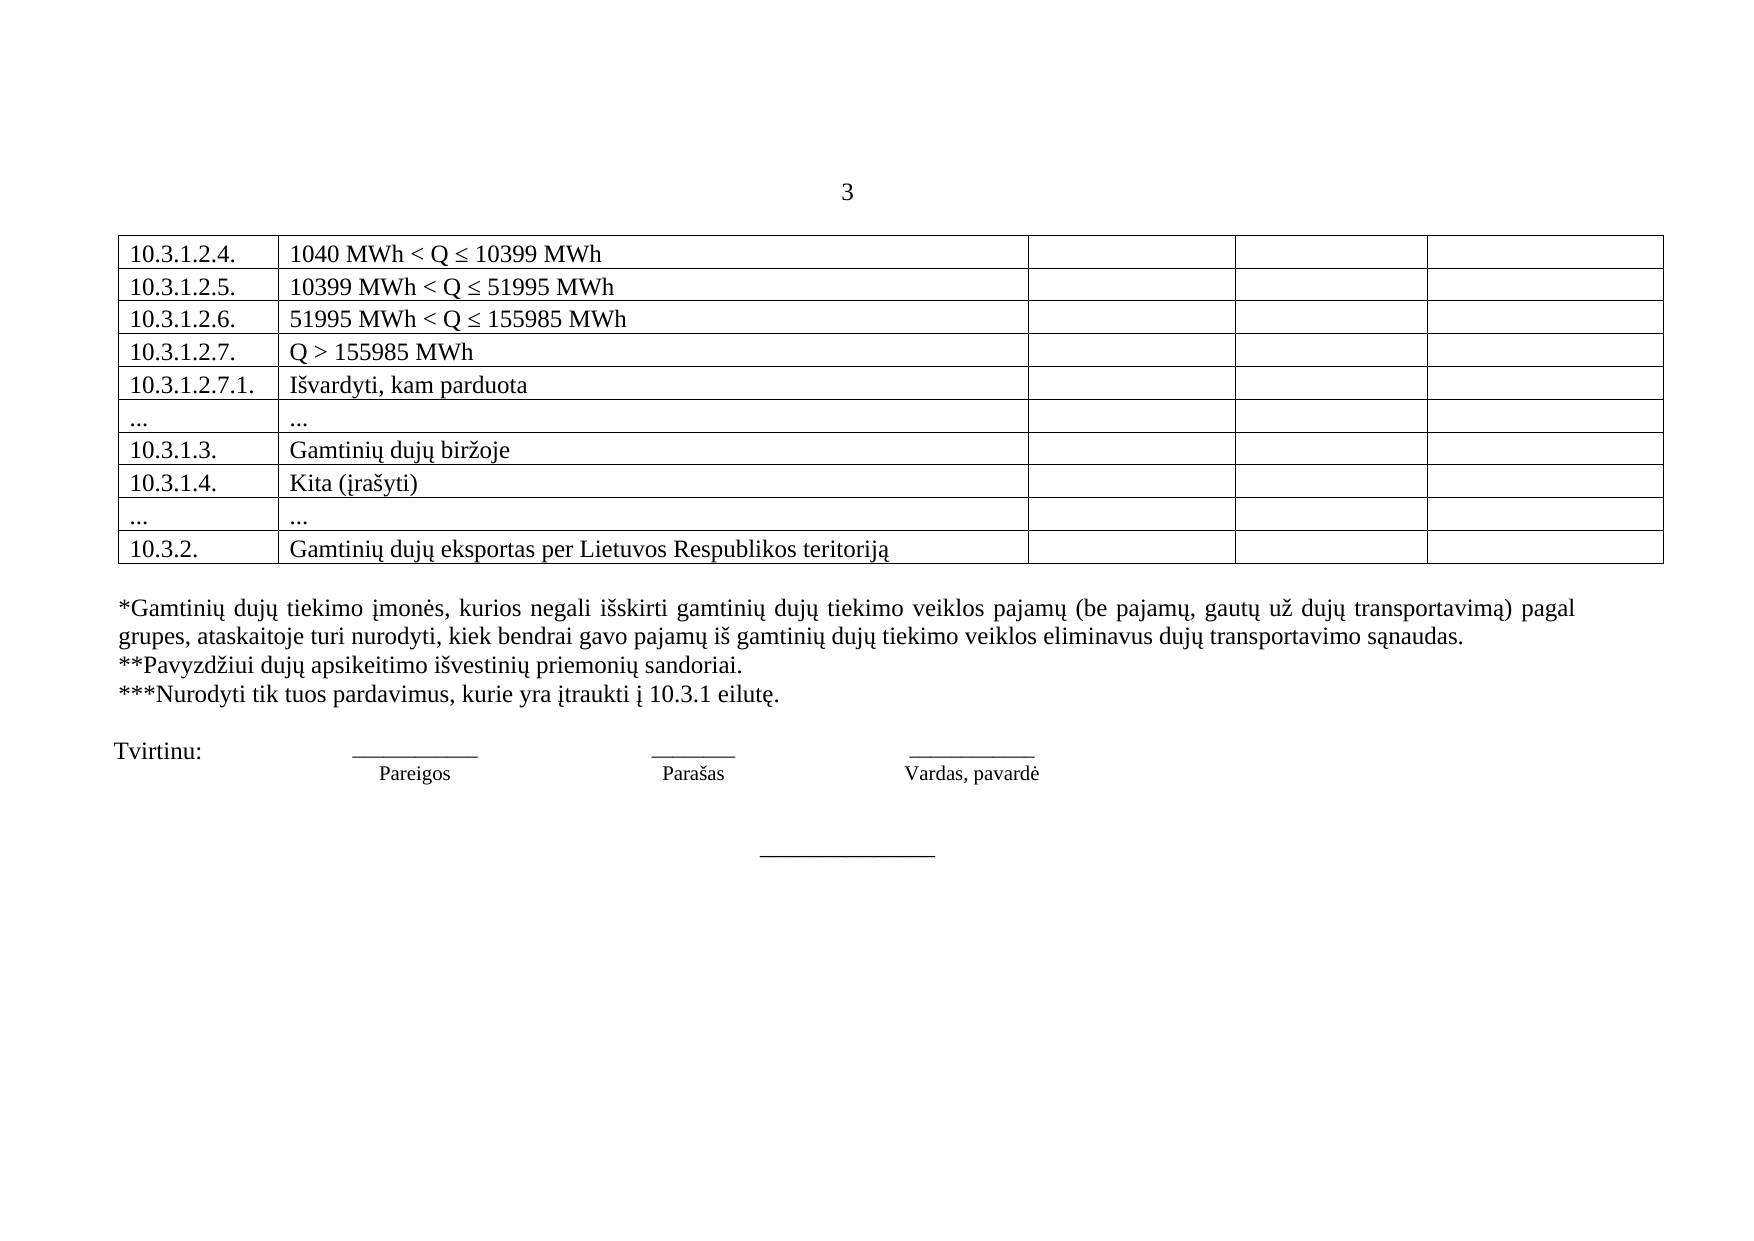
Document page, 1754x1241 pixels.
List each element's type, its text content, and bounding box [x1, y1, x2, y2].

table_cell [1236, 236, 1427, 267]
table_cell ... [279, 400, 1028, 432]
table_cell Kita (įrašyti) [279, 465, 1028, 497]
table_cell [1236, 367, 1427, 399]
table_cell [1428, 400, 1663, 432]
table_cell Q > 155985 MWh [279, 334, 1028, 366]
table_cell [1428, 531, 1663, 563]
table_cell [1428, 498, 1663, 530]
table_cell [1029, 269, 1235, 300]
table_cell 10.3.1.2.7.1. [119, 367, 278, 399]
table_cell 10399 MWh < Q ≤ 51995 MWh [279, 269, 1028, 300]
table_cell ... [119, 400, 278, 432]
table_cell Gamtinių dujų eksportas per Lietuvos Respublikos teritoriją [279, 531, 1028, 563]
table_cell [1236, 400, 1427, 432]
table_cell [1428, 269, 1663, 300]
table_cell 10.3.1.2.5. [119, 269, 278, 300]
table_cell 10.3.1.4. [119, 465, 278, 497]
table_cell [1428, 433, 1663, 464]
table_cell [1029, 465, 1235, 497]
table_cell [1428, 367, 1663, 399]
table_cell [1236, 301, 1427, 333]
table_cell 10.3.1.2.7. [119, 334, 278, 366]
table_header ____________ Vardas, pavardė [826, 736, 1112, 802]
table_cell ... [279, 498, 1028, 530]
table_cell [1029, 334, 1235, 366]
table_cell [1236, 531, 1427, 563]
table_cell [1236, 269, 1427, 300]
table_header ____________ Pareigos [270, 736, 560, 802]
table_cell ... [119, 498, 278, 530]
table_cell [1029, 400, 1235, 432]
table_header [1113, 736, 1117, 802]
text **Pavyzdžiui dujų apsikeitimo išvestinių priemonių sandoriai. [118, 650, 1577, 679]
table_cell [1029, 367, 1235, 399]
table_cell 10.3.1.2.4. [119, 236, 278, 267]
table_cell [1029, 531, 1235, 563]
table_cell [1428, 334, 1663, 366]
table_cell 10.3.1.3. [119, 433, 278, 464]
table_cell [1029, 236, 1235, 267]
table_cell [1236, 334, 1427, 366]
table_header ________ Parašas [560, 736, 826, 802]
table_header Tvirtinu: [118, 736, 269, 802]
table_cell [1428, 465, 1663, 497]
table_cell Gamtinių dujų biržoje [279, 433, 1028, 464]
table_cell [1029, 433, 1235, 464]
table_cell [1428, 236, 1663, 267]
table_cell 10.3.1.2.6. [119, 301, 278, 333]
table_cell 1040 MWh < Q ≤ 10399 MWh [279, 236, 1028, 267]
table_header [1122, 736, 1127, 802]
table_cell [1236, 433, 1427, 464]
table_header [1117, 736, 1122, 802]
table_cell [1029, 498, 1235, 530]
table_cell 51995 MWh < Q ≤ 155985 MWh [279, 301, 1028, 333]
table_cell [1428, 301, 1663, 333]
table_cell [1236, 465, 1427, 497]
text *Gamtinių dujų tiekimo įmonės, kurios negali išskirti gamtinių dujų tiekimo veiklos pajamų (be pajamų, gautų už dujų transportavimą) pagal grupes, ataskaitoje turi nurodyti, kiek bendrai gavo pajamų iš gamtinių dujų tiekimo veiklos eliminavus dujų transportavimo sąnaudas. [118, 593, 1577, 650]
text ***Nurodyti tik tuos pardavimus, kurie yra įtraukti į 10.3.1 eilutę. [118, 679, 1577, 708]
table_cell Išvardyti, kam parduota [279, 367, 1028, 399]
table_cell [1236, 498, 1427, 530]
text ______________ [118, 831, 1577, 860]
table_cell [1029, 301, 1235, 333]
table_cell 10.3.2. [119, 531, 278, 563]
